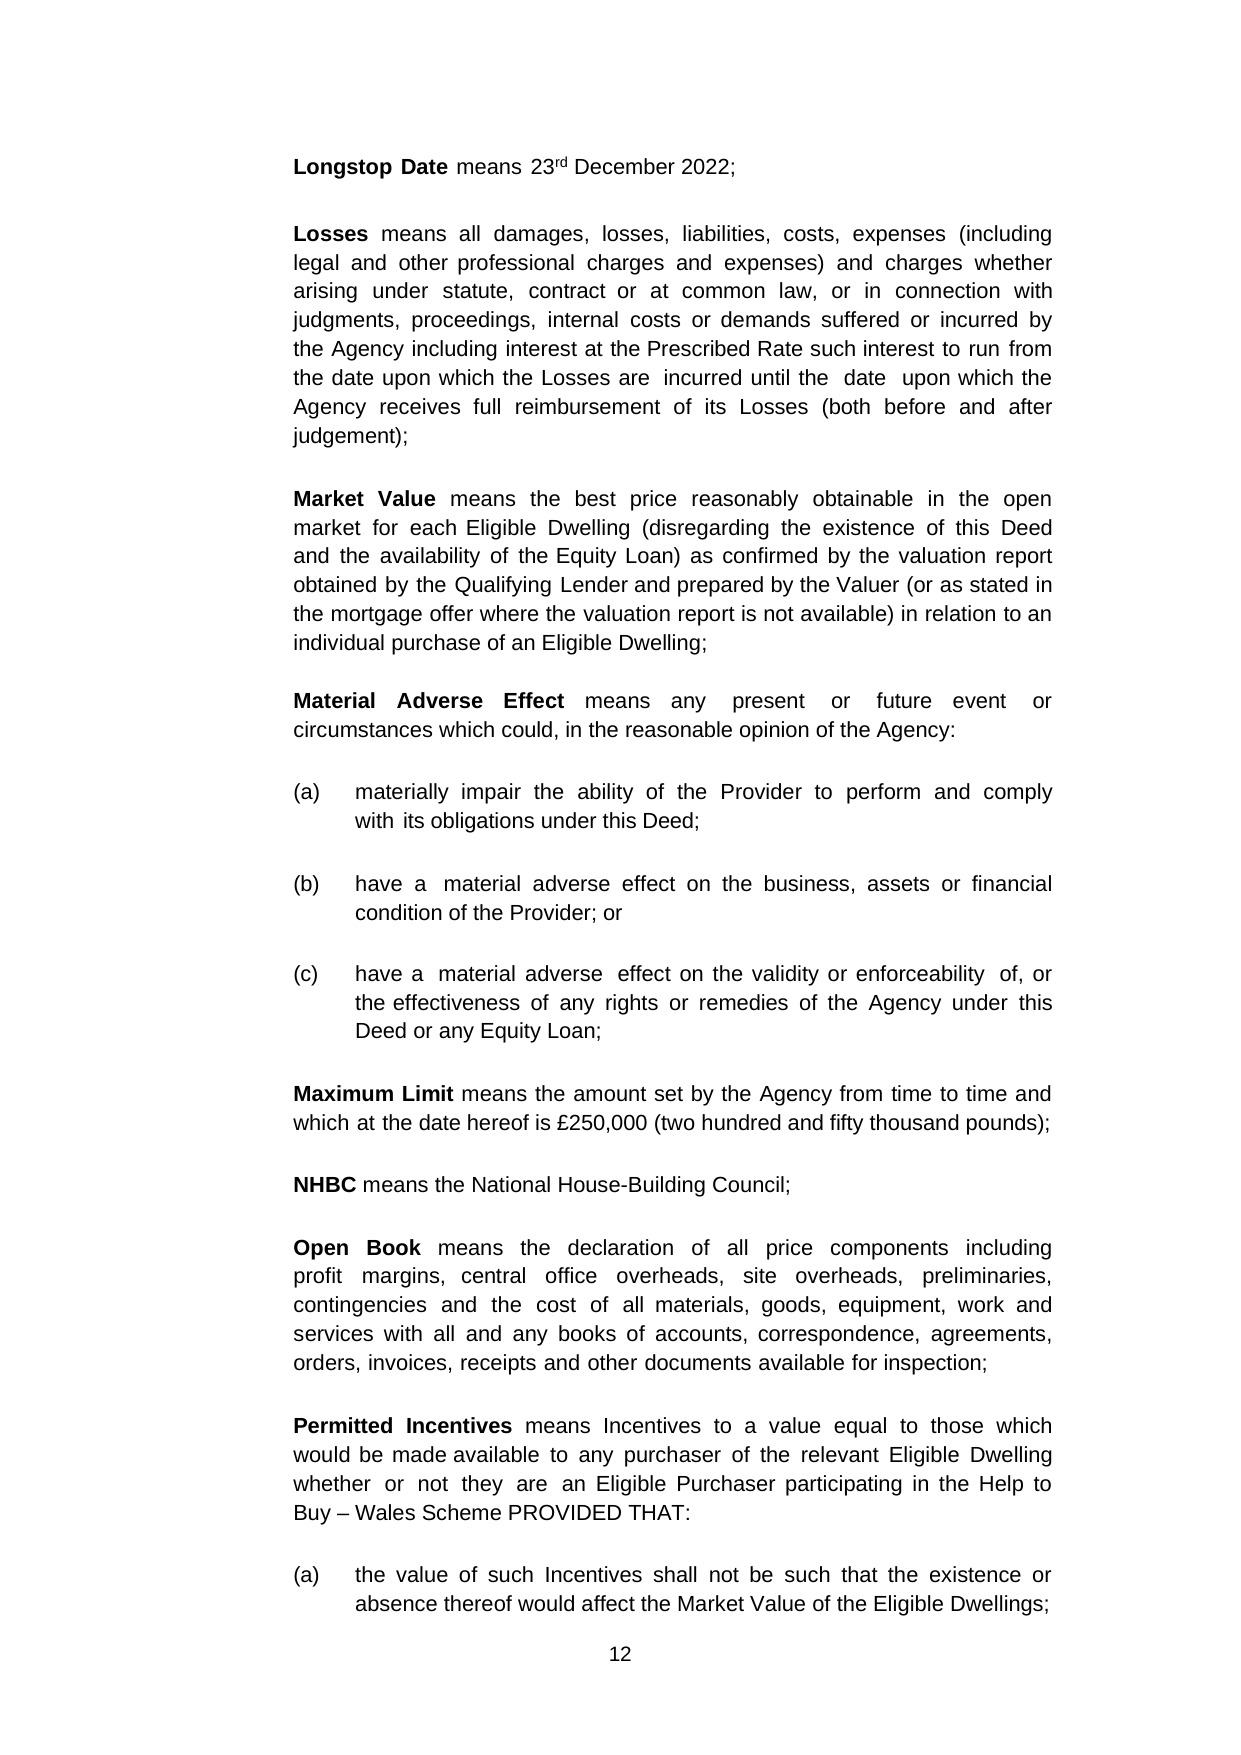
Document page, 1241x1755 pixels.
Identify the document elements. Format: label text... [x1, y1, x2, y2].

list materially impair the ability of the Provider to perform and comply with its obligations under this Deed; [293, 779, 1053, 833]
text Losses means all damages, losses, liabilities, costs, expenses (including legal and other professional charges and expenses) and charges whether arising under statute, contract or at common law, or in connection with judgments, proceedings, internal costs or demands suffered or incurred by the Agency including interest at the Prescribed Rate such interest to run from the date upon which the Losses are incurred until the date upon which the Agency receives full reimbursement of its Losses (both before and after judgement); [293, 221, 1053, 448]
text Permitted Incentives means Incentives to a value equal to those which would be made available to any purchaser of the relevant Eligible Dwelling whether or not they are an Eligible Purchaser participating in the Help to Buy – Wales Scheme PROVIDED THAT: [293, 1413, 1053, 1525]
text Material Adverse Effect means any present or future event or circumstances which could, in the reasonable opinion of the Agency: [293, 688, 1052, 742]
text NHBC means the National House-Building Council; [293, 1172, 1068, 1197]
text Market Value means the best price reasonably obtainable in the open market for each Eligible Dwelling (disregarding the existence of this Deed and the availability of the Equity Loan) as confirmed by the valuation report obtained by the Qualifying Lender and prepared by the Valuer (or as stated in the mortgage offer where the valuation report is not available) in relation to an individual purchase of an Eligible Dwelling; [293, 486, 1052, 656]
text Longstop Date means 23rd December 2022; [293, 154, 1049, 179]
list the value of such Incentives shall not be such that the existence or absence thereof would affect the Market Value of the Eligible Dwellings; [293, 1562, 1052, 1616]
text Open Book means the declaration of all price components including profit margins, central office overheads, site overheads, preliminaries, contingencies and the cost of all materials, goods, equipment, work and services with all and any books of accounts, correspondence, agreements, orders, invoices, receipts and other documents available for inspection; [293, 1234, 1052, 1376]
text Maximum Limit means the amount set by the Agency from time to time and which at the date hereof is £250,000 (two hundred and fifty thousand pounds); [293, 1080, 1052, 1134]
list have a material adverse effect on the business, assets or financial condition of the Provider; or [293, 870, 1052, 924]
list have a material adverse effect on the validity or enforceability of, or the effectiveness of any rights or remedies of the Agency under this Deed or any Equity Loan; [293, 961, 1053, 1044]
